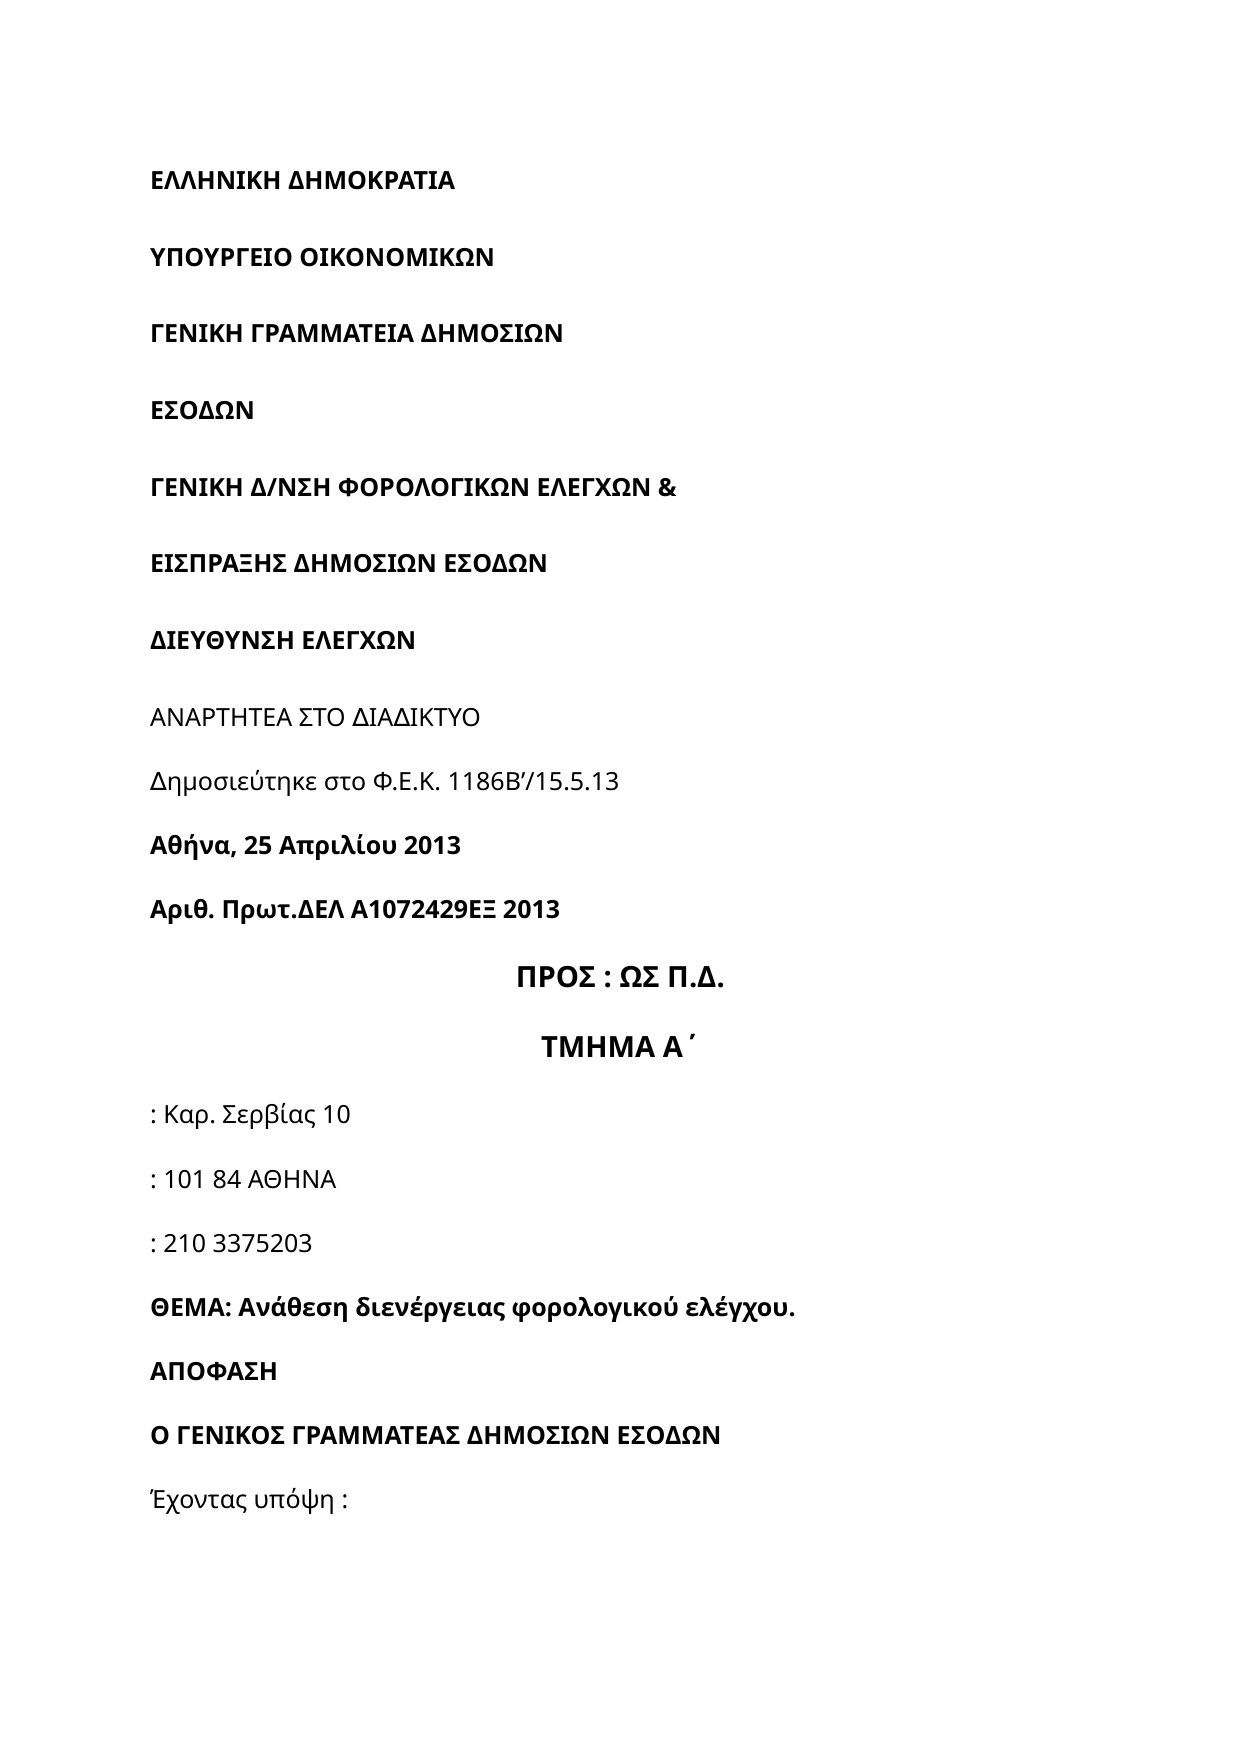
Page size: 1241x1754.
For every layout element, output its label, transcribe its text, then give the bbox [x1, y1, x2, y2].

subtitle ΤΜΗΜΑ Α΄ [150, 1026, 1090, 1066]
text ΘΕΜΑ: Aνάθεση διενέργειας φορολογικού ελέγχου. [150, 1289, 1090, 1324]
title ΕΣΟΔΩΝ [150, 392, 1090, 427]
text ΑΝΑΡΤΗΤΕΑ ΣΤΟ ∆ΙΑ∆ΙΚΤΥΟ [150, 699, 1090, 733]
title ΓΕΝΙΚΗ Δ/ΝΣΗ ΦΟΡΟΛΟΓΙΚΩΝ ΕΛΕΓΧΩΝ & [150, 469, 1090, 503]
text Αθήνα, 25 Απριλίου 2013 [150, 827, 1090, 862]
title ΥΠΟΥΡΓΕΙΟ ΟΙΚΟΝΟΜΙΚΩΝ [150, 239, 1090, 273]
text Έχοντας υπόψη : [150, 1482, 1090, 1516]
title ΓΕΝΙΚΗ ΓΡΑΜΜΑΤΕΙΑ ΔΗΜΟΣΙΩΝ [150, 316, 1090, 350]
text : 101 84 ΑΘΗΝΑ [150, 1161, 1090, 1195]
text : Καρ. Σερβίας 10 [150, 1097, 1090, 1131]
text Αριθ. Πρωτ.ΔΕΛ Α1072429ΕΞ 2013 [150, 892, 1090, 926]
text ∆ηµοσιεύτηκε στο Φ.Ε.Κ. 1186Β’/15.5.13 [150, 763, 1090, 797]
title ΔΙΕΥΘΥΝΣΗ ΕΛΕΓΧΩΝ [150, 622, 1090, 657]
title ΕΙΣΠΡΑΞΗΣ ΔΗΜΟΣΙΩΝ ΕΣΟΔΩΝ [150, 546, 1090, 580]
text Ο ΓΕΝΙΚΟΣ ΓΡΑΜΜΑΤΕΑΣ ΔΗΜΟΣΙΩΝ ΕΣΟΔΩΝ [150, 1418, 1090, 1452]
text ΑΠΟΦΑΣΗ [150, 1354, 1090, 1388]
text ΠΡΟΣ : ΩΣ Π.Δ. [150, 956, 1090, 996]
title ΕΛΛΗΝΙΚΗ ΔΗΜΟΚΡΑΤΙΑ [150, 162, 1090, 197]
text : 210 3375203 [150, 1225, 1090, 1259]
